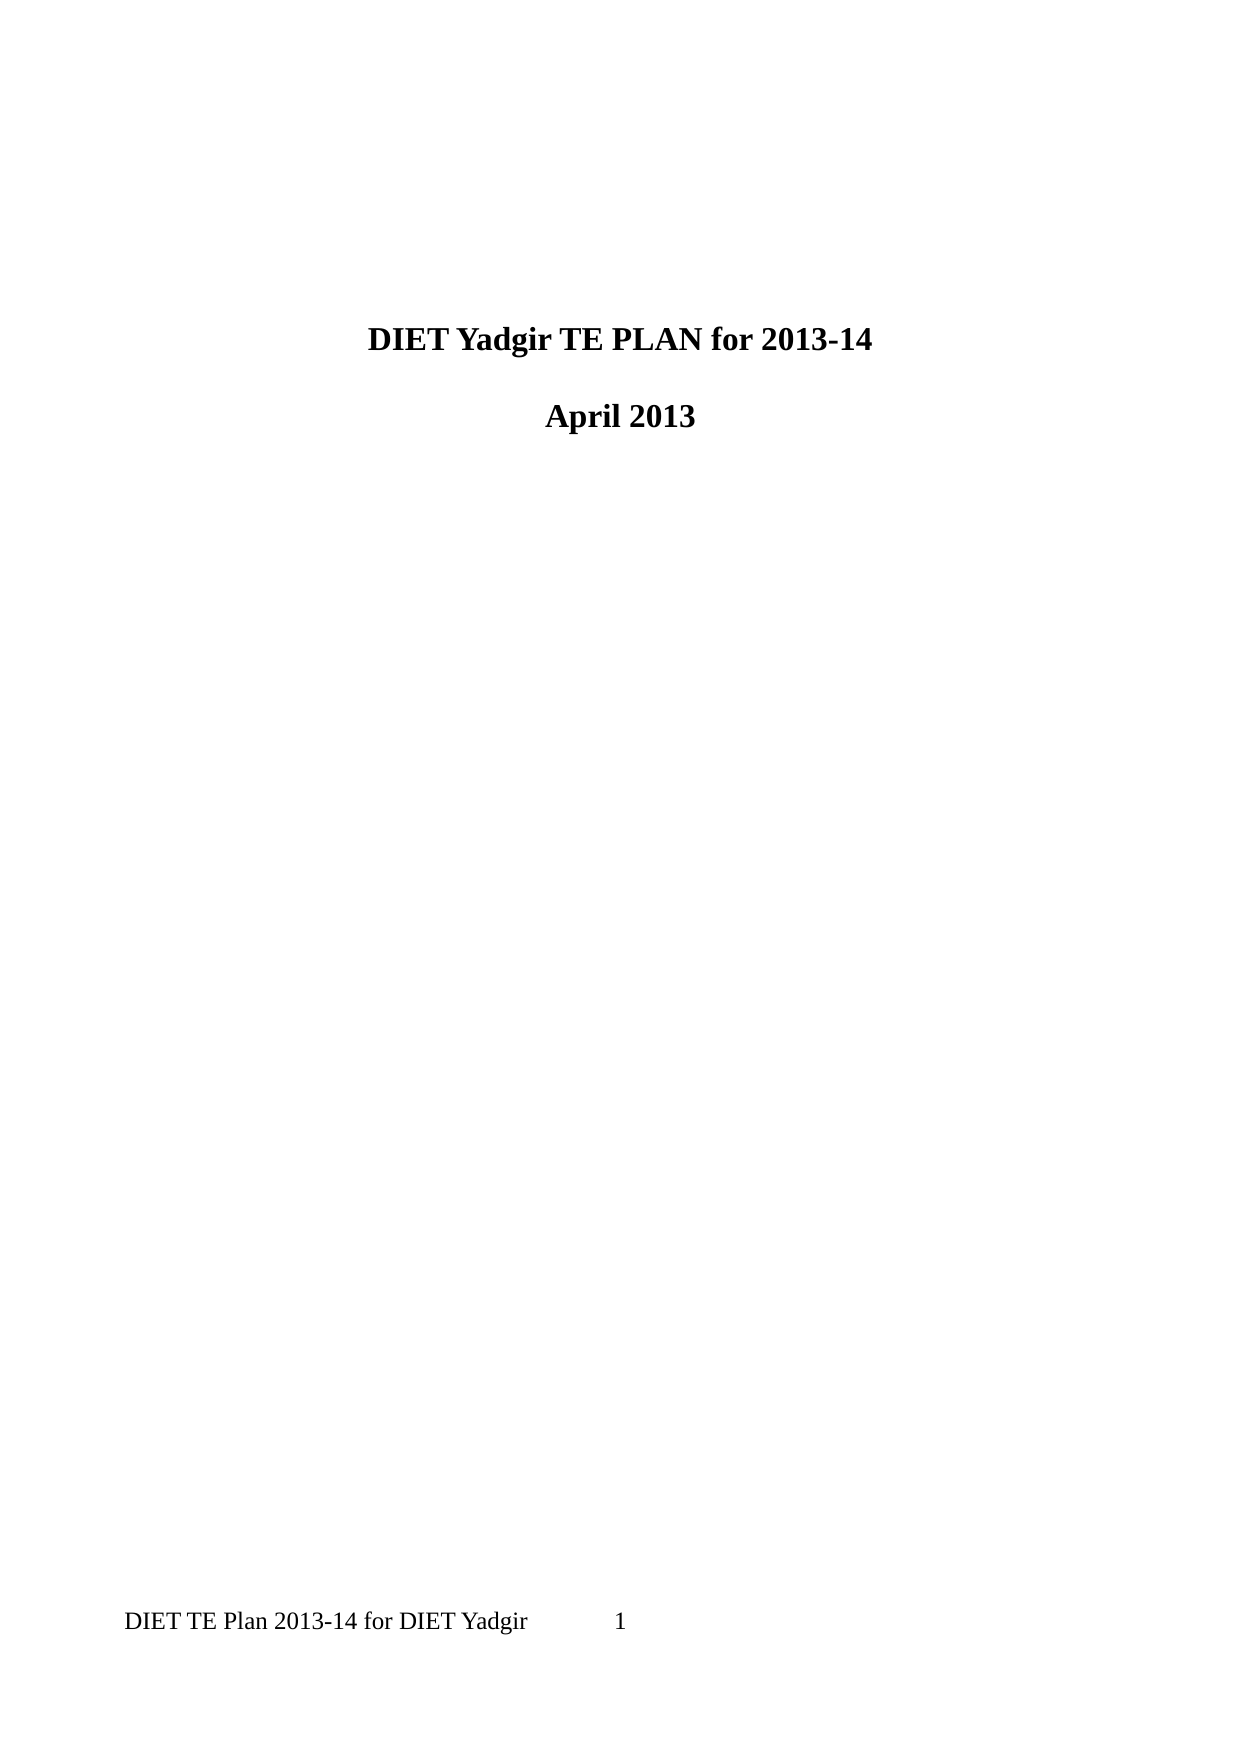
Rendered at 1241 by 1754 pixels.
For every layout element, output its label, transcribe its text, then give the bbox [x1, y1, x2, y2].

text April 2013 [124, 396, 1116, 434]
text DIET Yadgir TE PLAN for 2013-14 [124, 319, 1116, 358]
